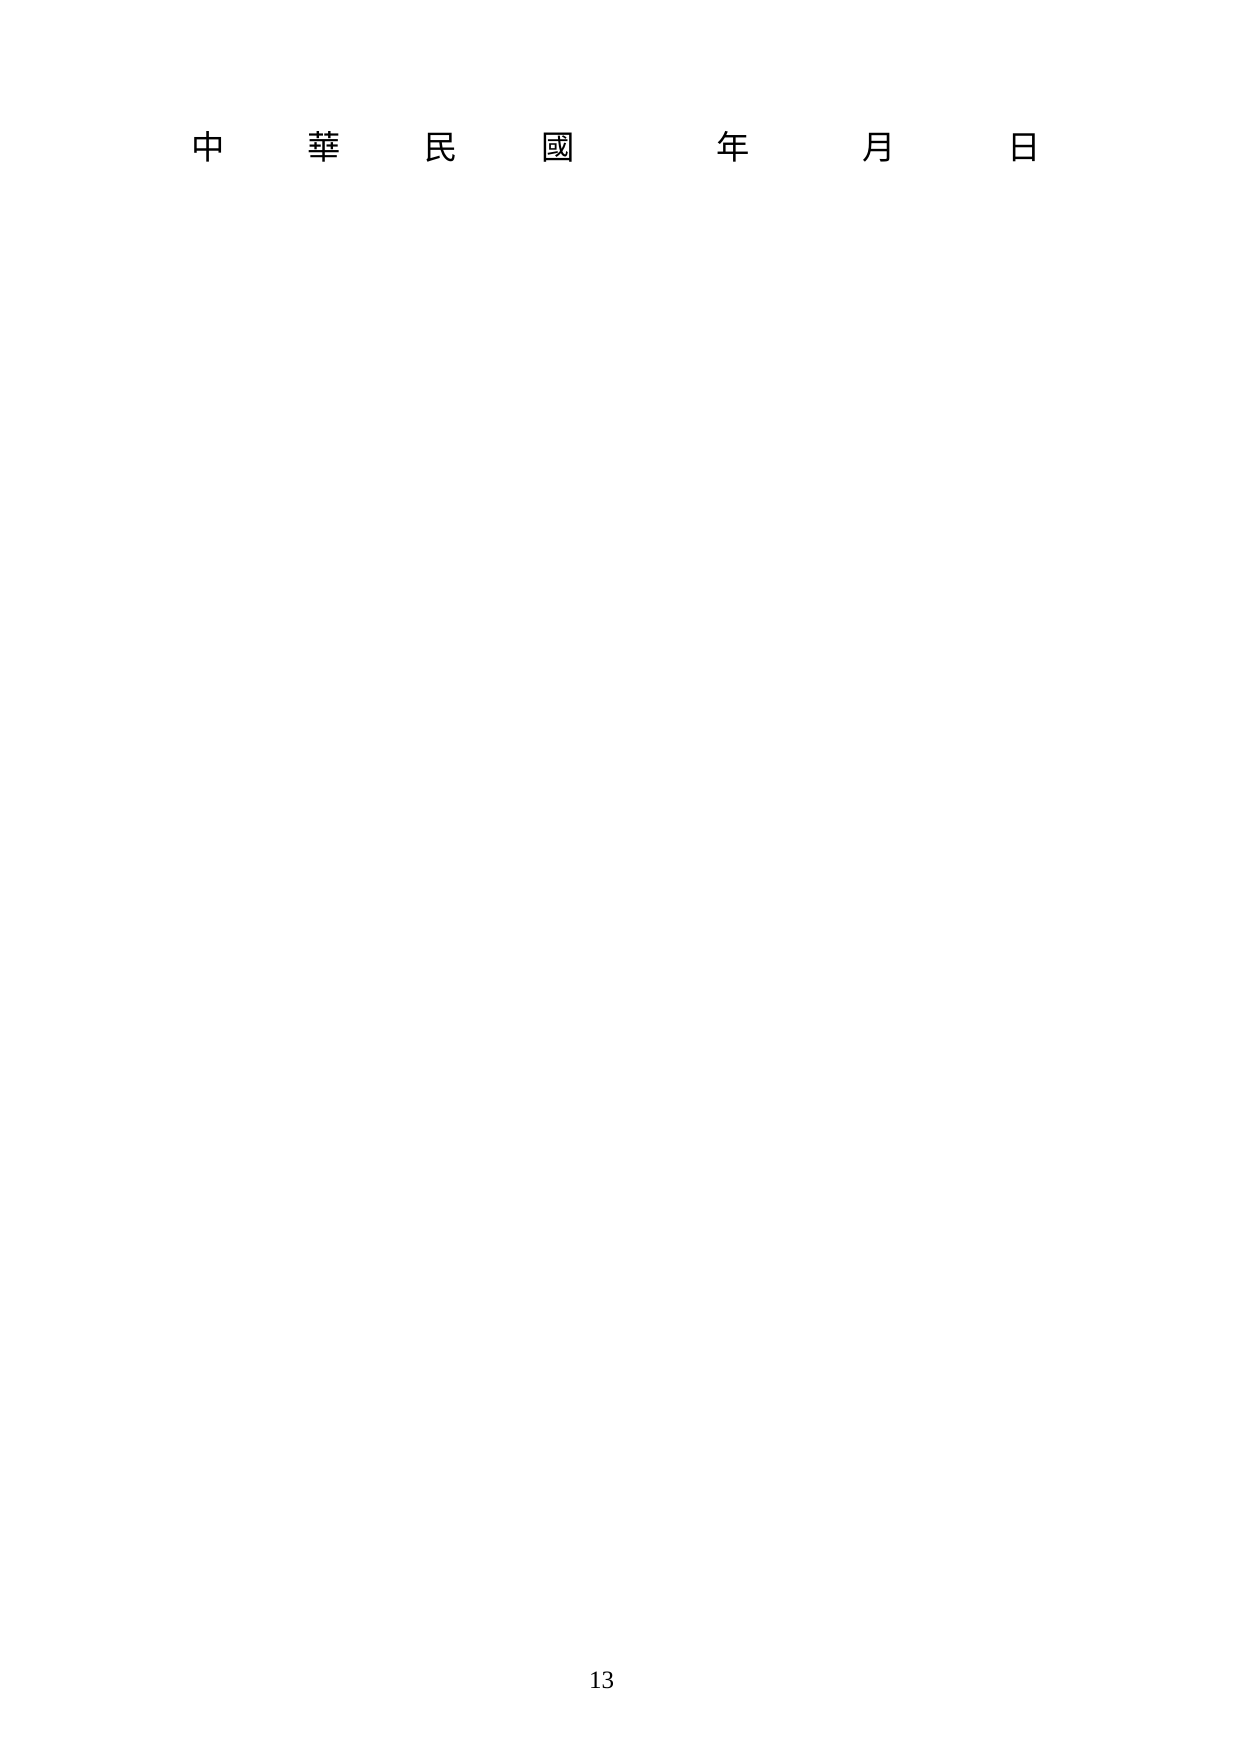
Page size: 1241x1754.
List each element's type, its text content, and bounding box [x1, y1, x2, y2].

text 中 華 民 國 年 月 日 [89, 120, 1143, 169]
